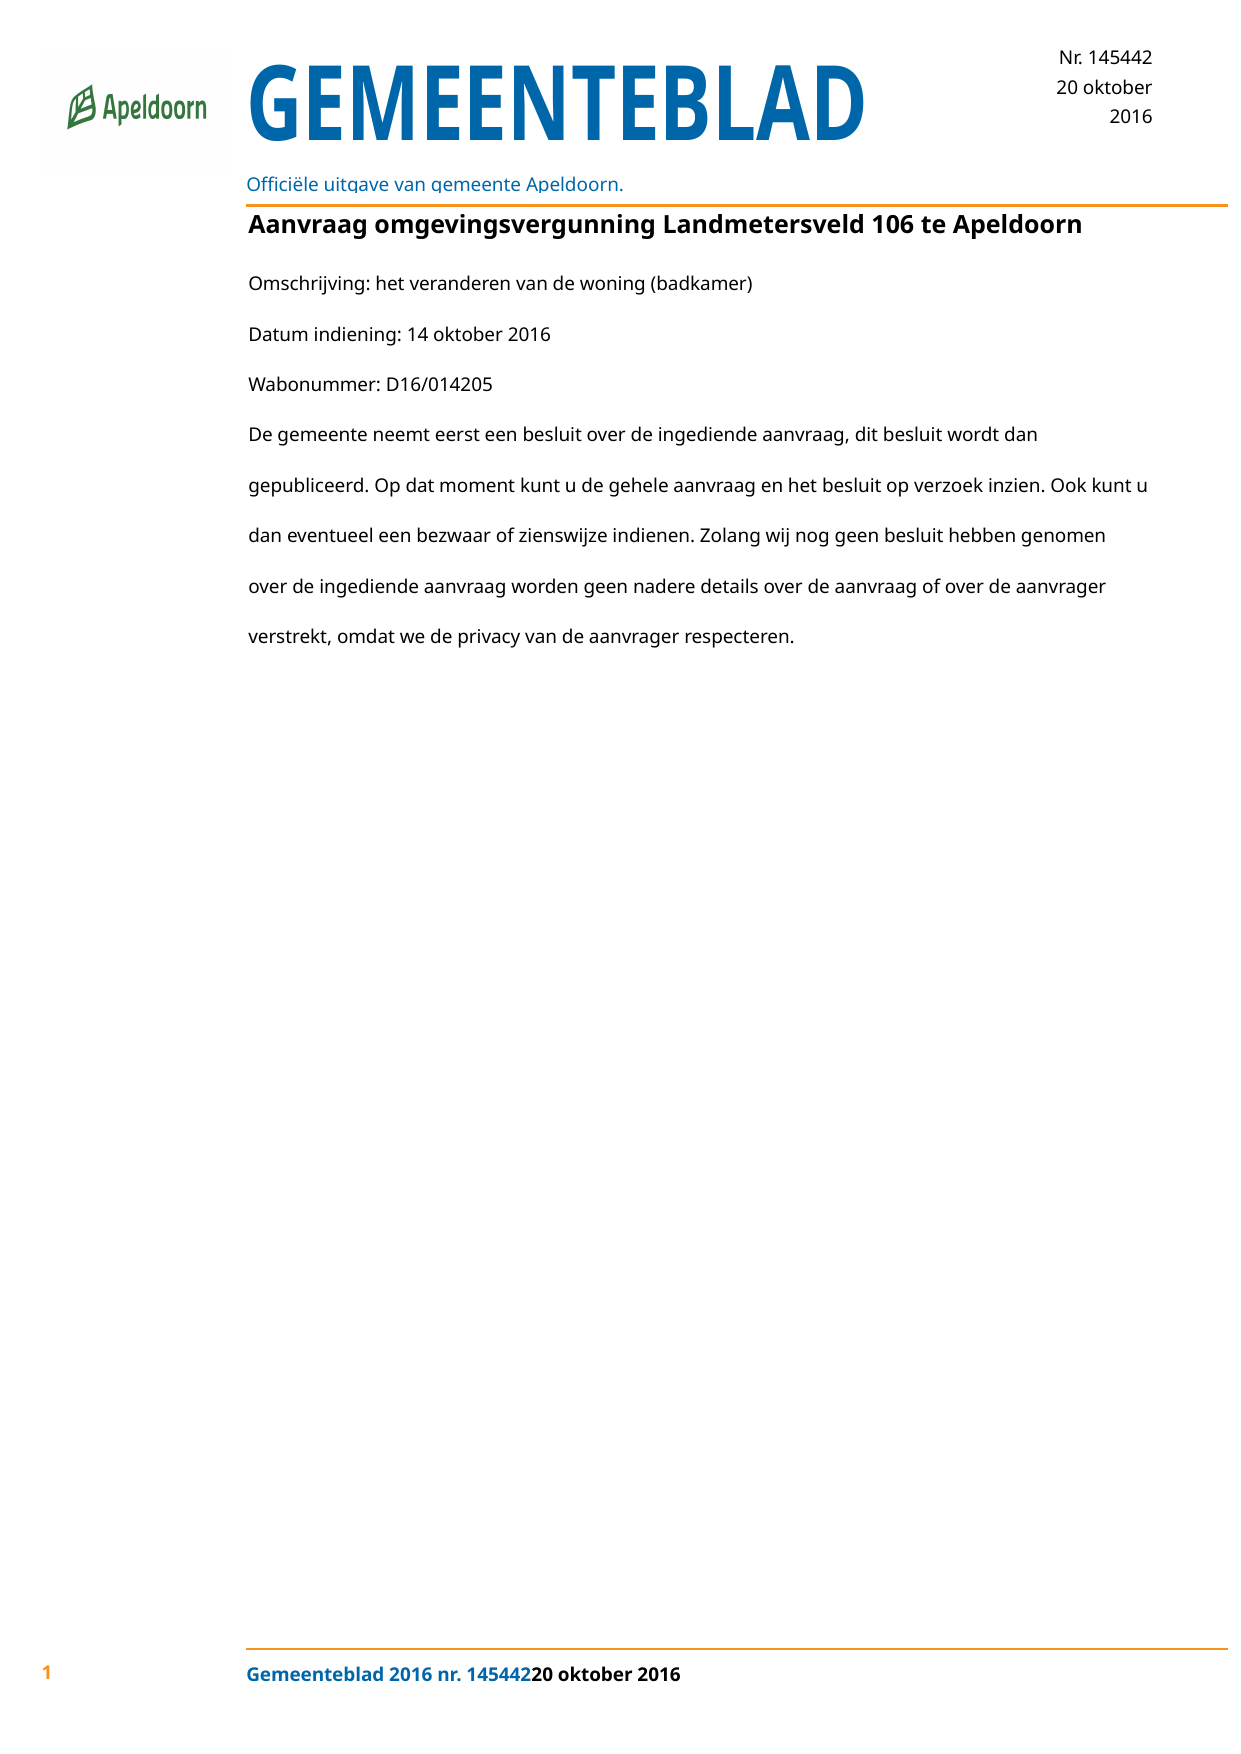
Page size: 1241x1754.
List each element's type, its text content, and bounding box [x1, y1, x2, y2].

text over de ingediende aanvraag worden geen nadere details over de aanvraag of over de aanvrager [248, 573, 1152, 598]
text Datum indiening: 14 oktober 2016 [248, 321, 1152, 346]
text gepubliceerd. Op dat moment kunt u de gehele aanvraag en het besluit op verzoek inzien. Ook kunt u [248, 472, 1152, 498]
text Wabonummer: D16/014205 [248, 371, 1152, 397]
text dan eventueel een bezwaar of zienswijze indienen. Zolang wij nog geen besluit hebben genomen [248, 522, 1152, 548]
text Omschrijving: het veranderen van de woning (badkamer) [248, 270, 1152, 296]
picture [41, 47, 231, 172]
text Aanvraag omgevingsvergunning Landmetersveld 106 te Apeldoorn [248, 207, 1152, 241]
text verstrekt, omdat we de privacy van de aanvrager respecteren. [248, 623, 1152, 649]
text De gemeente neemt eerst een besluit over de ingediende aanvraag, dit besluit wordt dan [248, 422, 1152, 447]
